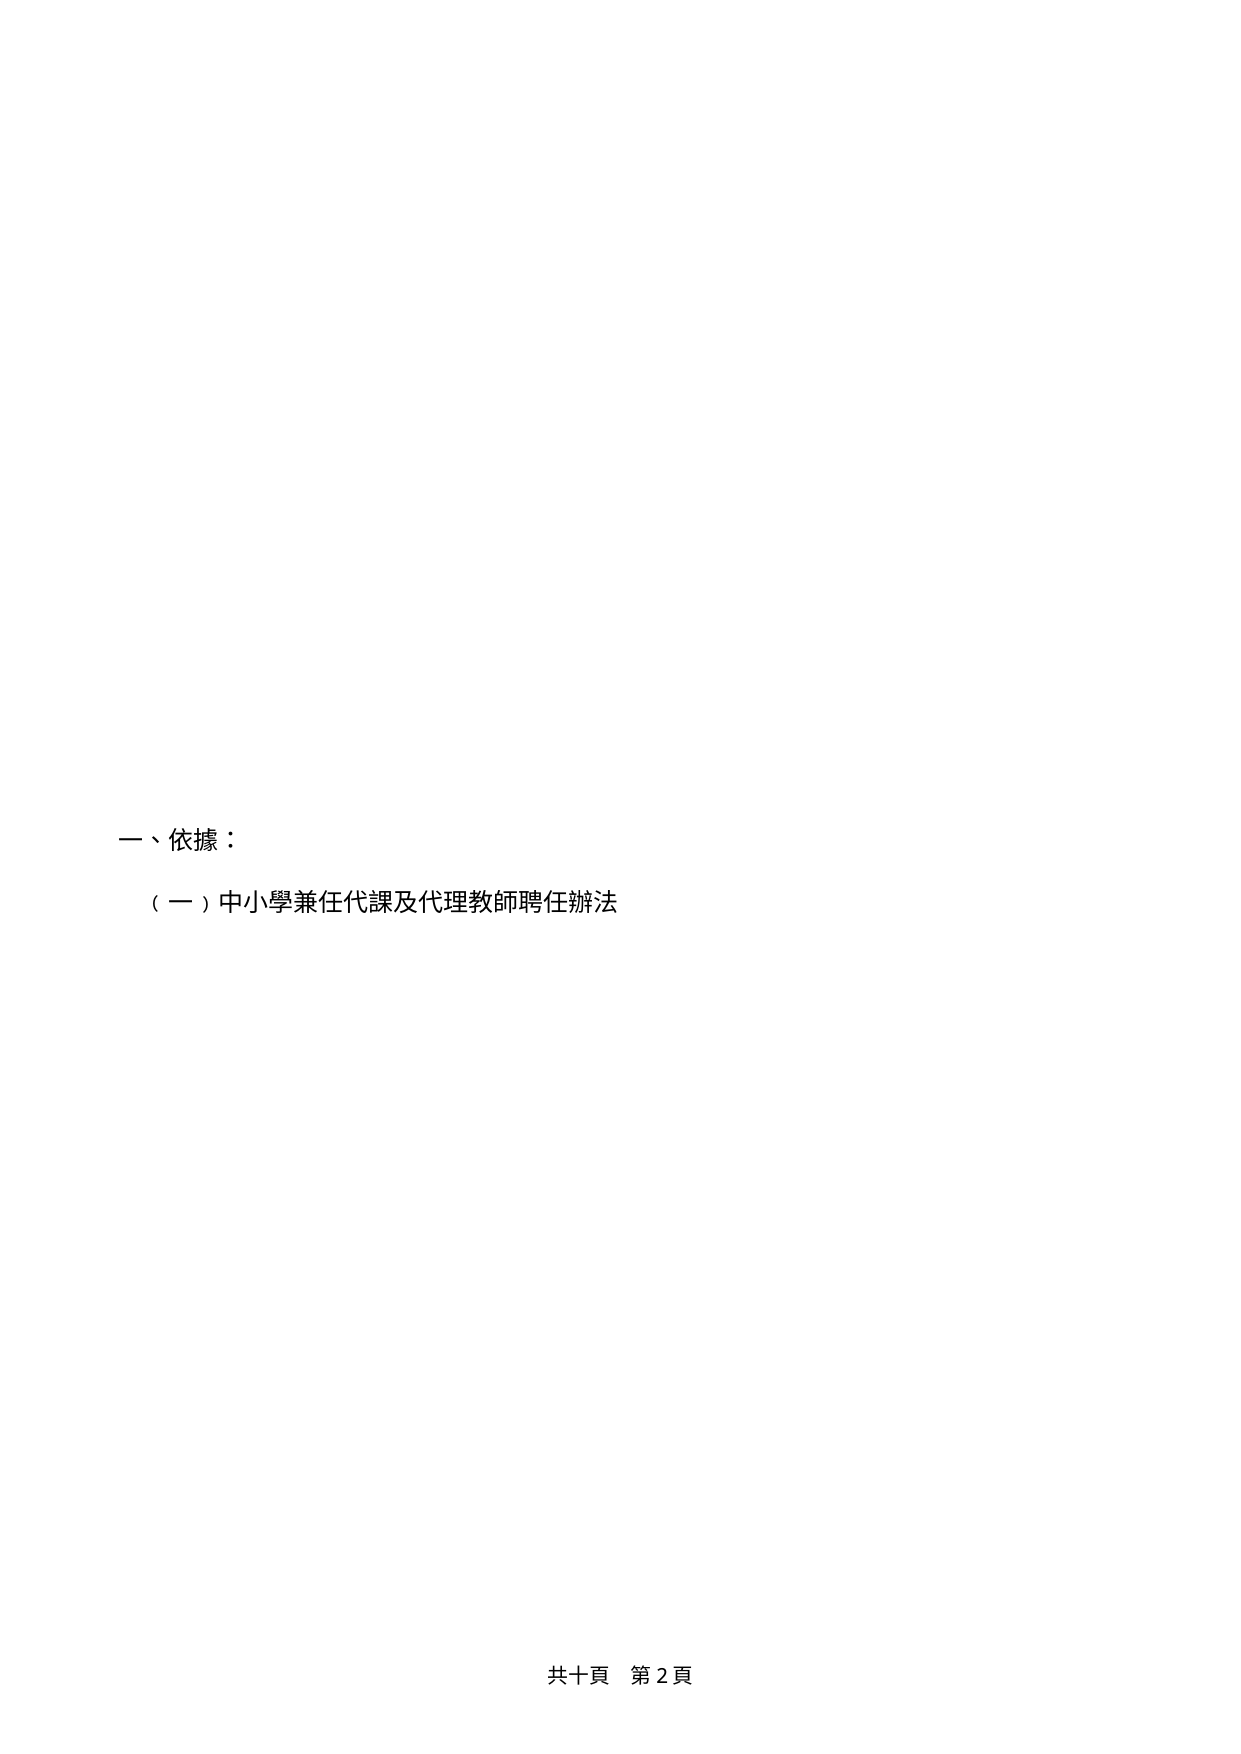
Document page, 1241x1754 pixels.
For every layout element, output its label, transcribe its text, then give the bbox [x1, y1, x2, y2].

text ﹙一﹚中小學兼任代課及代理教師聘任辦法 [143, 859, 1122, 922]
text 一、依據： [118, 797, 1122, 859]
